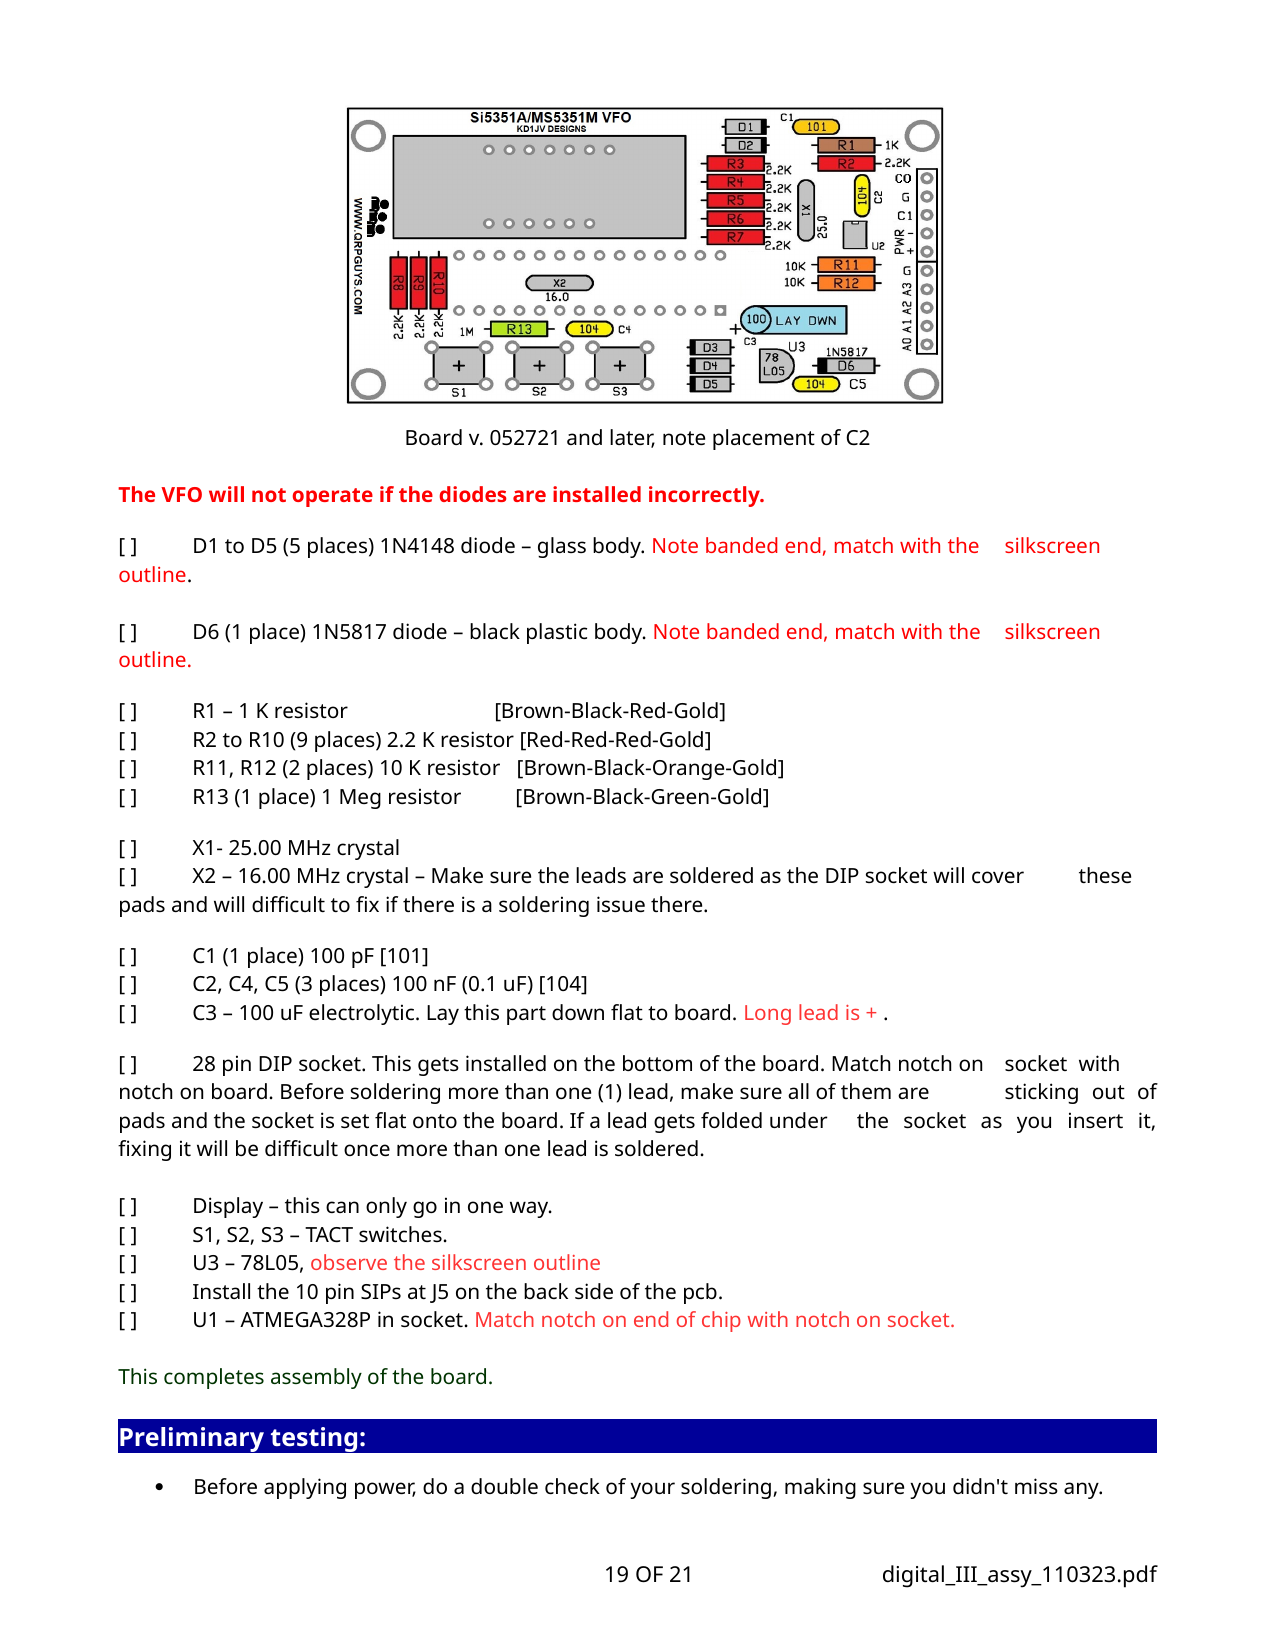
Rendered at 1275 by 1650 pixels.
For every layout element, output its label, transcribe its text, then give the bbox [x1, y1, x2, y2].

text Preliminary testing: [118, 1419, 1157, 1453]
text [ ] X2 – 16.00 MHz crystal – Make sure the leads are soldered as the DIP socket will cover these pads and will difficult to fix if there is a soldering issue there. [118, 861, 1157, 918]
text [ ] C1 (1 place) 100 pF [101] [118, 941, 1157, 969]
list Before applying power, do a double check of your soldering, making sure you didn't miss any. [156, 1472, 1157, 1501]
text [ ] U1 – ATMEGA328P in socket. Match notch on end of chip with notch on socket. [118, 1305, 1157, 1334]
text [ ] U3 – 78L05, observe the silkscreen outline [118, 1248, 1157, 1277]
text [ ] R2 to R10 (9 places) 2.2 K resistor [Red-Red-Red-Gold] [118, 725, 1157, 753]
text [ ] X1- 25.00 MHz crystal [118, 833, 1157, 861]
text Board v. 052721 and later, note placement of C2 [118, 423, 1157, 452]
text [ ] Install the 10 pin SIPs at J5 on the back side of the pcb. [118, 1277, 1157, 1305]
text [ ] C3 – 100 uF electrolytic. Lay this part down flat to board. Long lead is + . [118, 998, 1157, 1026]
text [ ] R1 – 1 K resistor [Brown-Black-Red-Gold] [118, 696, 1157, 725]
text [ ] D6 (1 place) 1N5817 diode – black plastic body. Note banded end, match with the silkscreen outline. [118, 617, 1157, 674]
text [ ] D1 to D5 (5 places) 1N4148 diode – glass body. Note banded end, match with the silkscreen outline. [118, 532, 1157, 588]
text [ ] R13 (1 place) 1 Meg resistor [Brown-Black-Green-Gold] [118, 782, 1157, 810]
text [ ] Display – this can only go in one way. [118, 1191, 1157, 1220]
text The VFO will not operate if the diodes are installed incorrectly. [118, 480, 1157, 509]
text This completes assembly of the board. [118, 1362, 1157, 1391]
text [ ] R11, R12 (2 places) 10 K resistor [Brown-Black-Orange-Gold] [118, 753, 1157, 782]
picture [345, 105, 946, 405]
text [ ] 28 pin DIP socket. This gets installed on the bottom of the board. Match notch on socket with notch on board. Before soldering more than one (1) lead, make sure all of them are sticking out of pads and the socket is set flat onto the board. If a lead gets folded under the socket as you insert it, fixing it will be difficult once more than one lead is soldered. [118, 1049, 1157, 1163]
text [ ] C2, C4, C5 (3 places) 100 nF (0.1 uF) [104] [118, 969, 1157, 998]
text [ ] S1, S2, S3 – TACT switches. [118, 1220, 1157, 1248]
